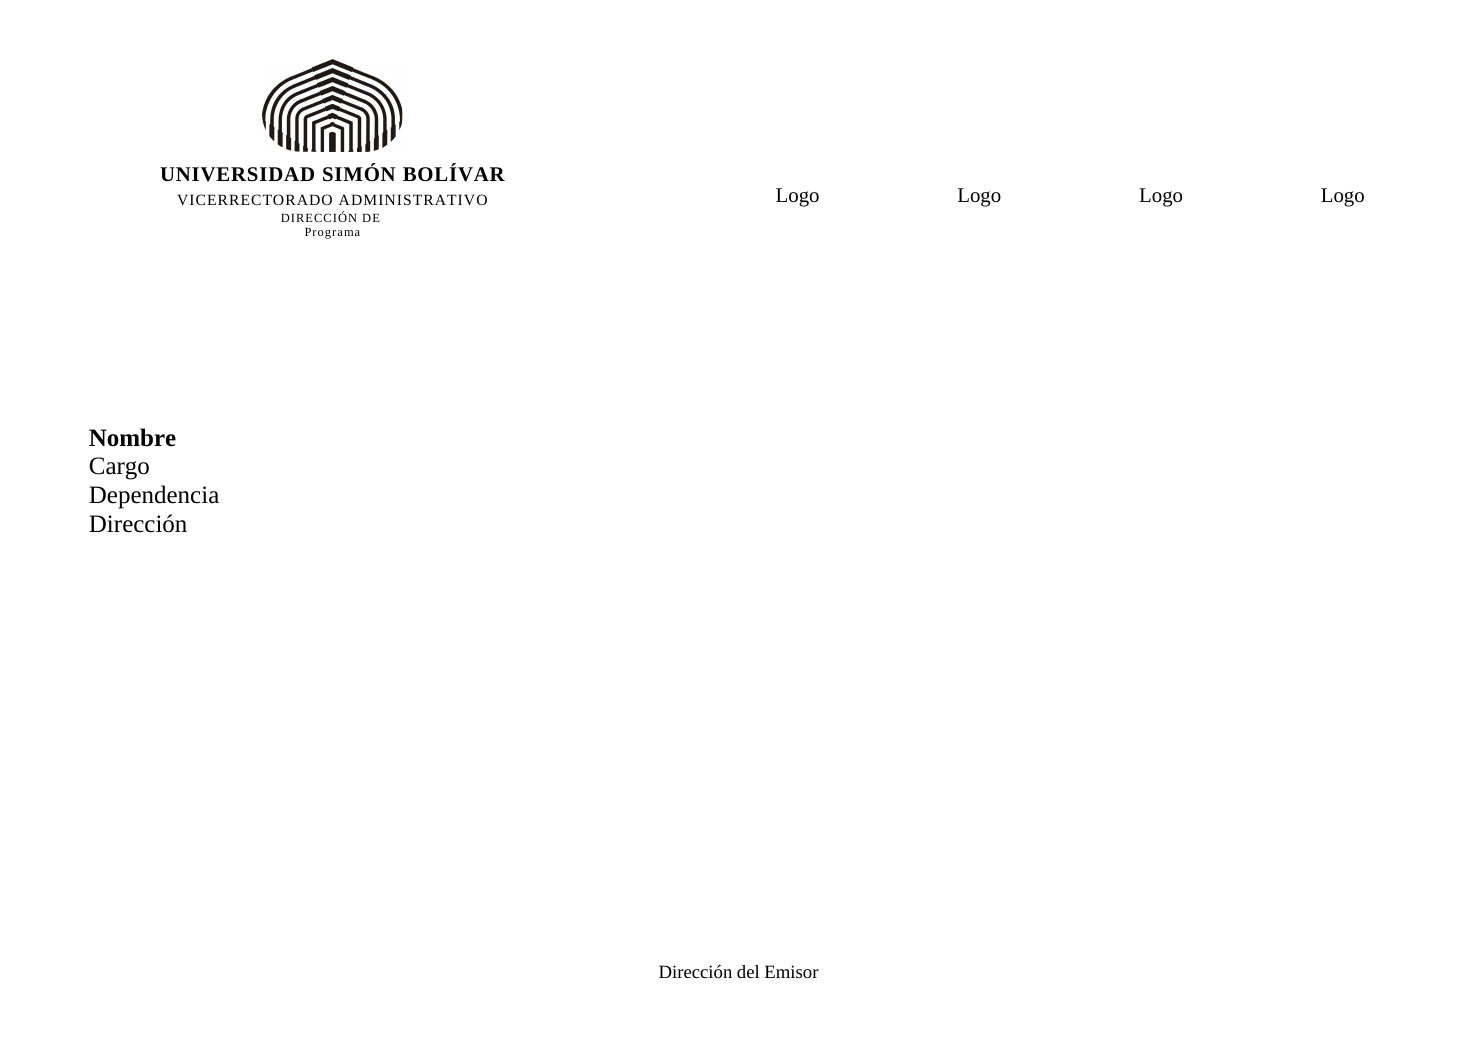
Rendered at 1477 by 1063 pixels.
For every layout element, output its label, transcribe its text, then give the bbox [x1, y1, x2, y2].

table_cell Nombre Cargo Dependencia Dirección [89, 423, 661, 584]
picture [262, 59, 403, 152]
table_cell [1206, 150, 1297, 240]
table_header [661, 59, 1388, 150]
table_cell [843, 150, 934, 240]
table_cell [661, 240, 1388, 423]
table_cell [1025, 150, 1115, 240]
table_cell Logo [1297, 150, 1388, 240]
table_cell [661, 423, 1388, 584]
table_header [576, 59, 661, 240]
table_cell [661, 150, 752, 240]
table_header Dirección del Emisor [89, 961, 1388, 1004]
table_cell [89, 240, 661, 423]
table_header UNIVERSIDAD SIMÓN BOLÍVAR VICERRECTORADO ADMINISTRATIVO DIRECCIÓN DE Programa [89, 59, 576, 240]
table_cell Logo [934, 150, 1024, 240]
table_cell Logo [1115, 150, 1206, 240]
table_cell Logo [752, 150, 843, 240]
